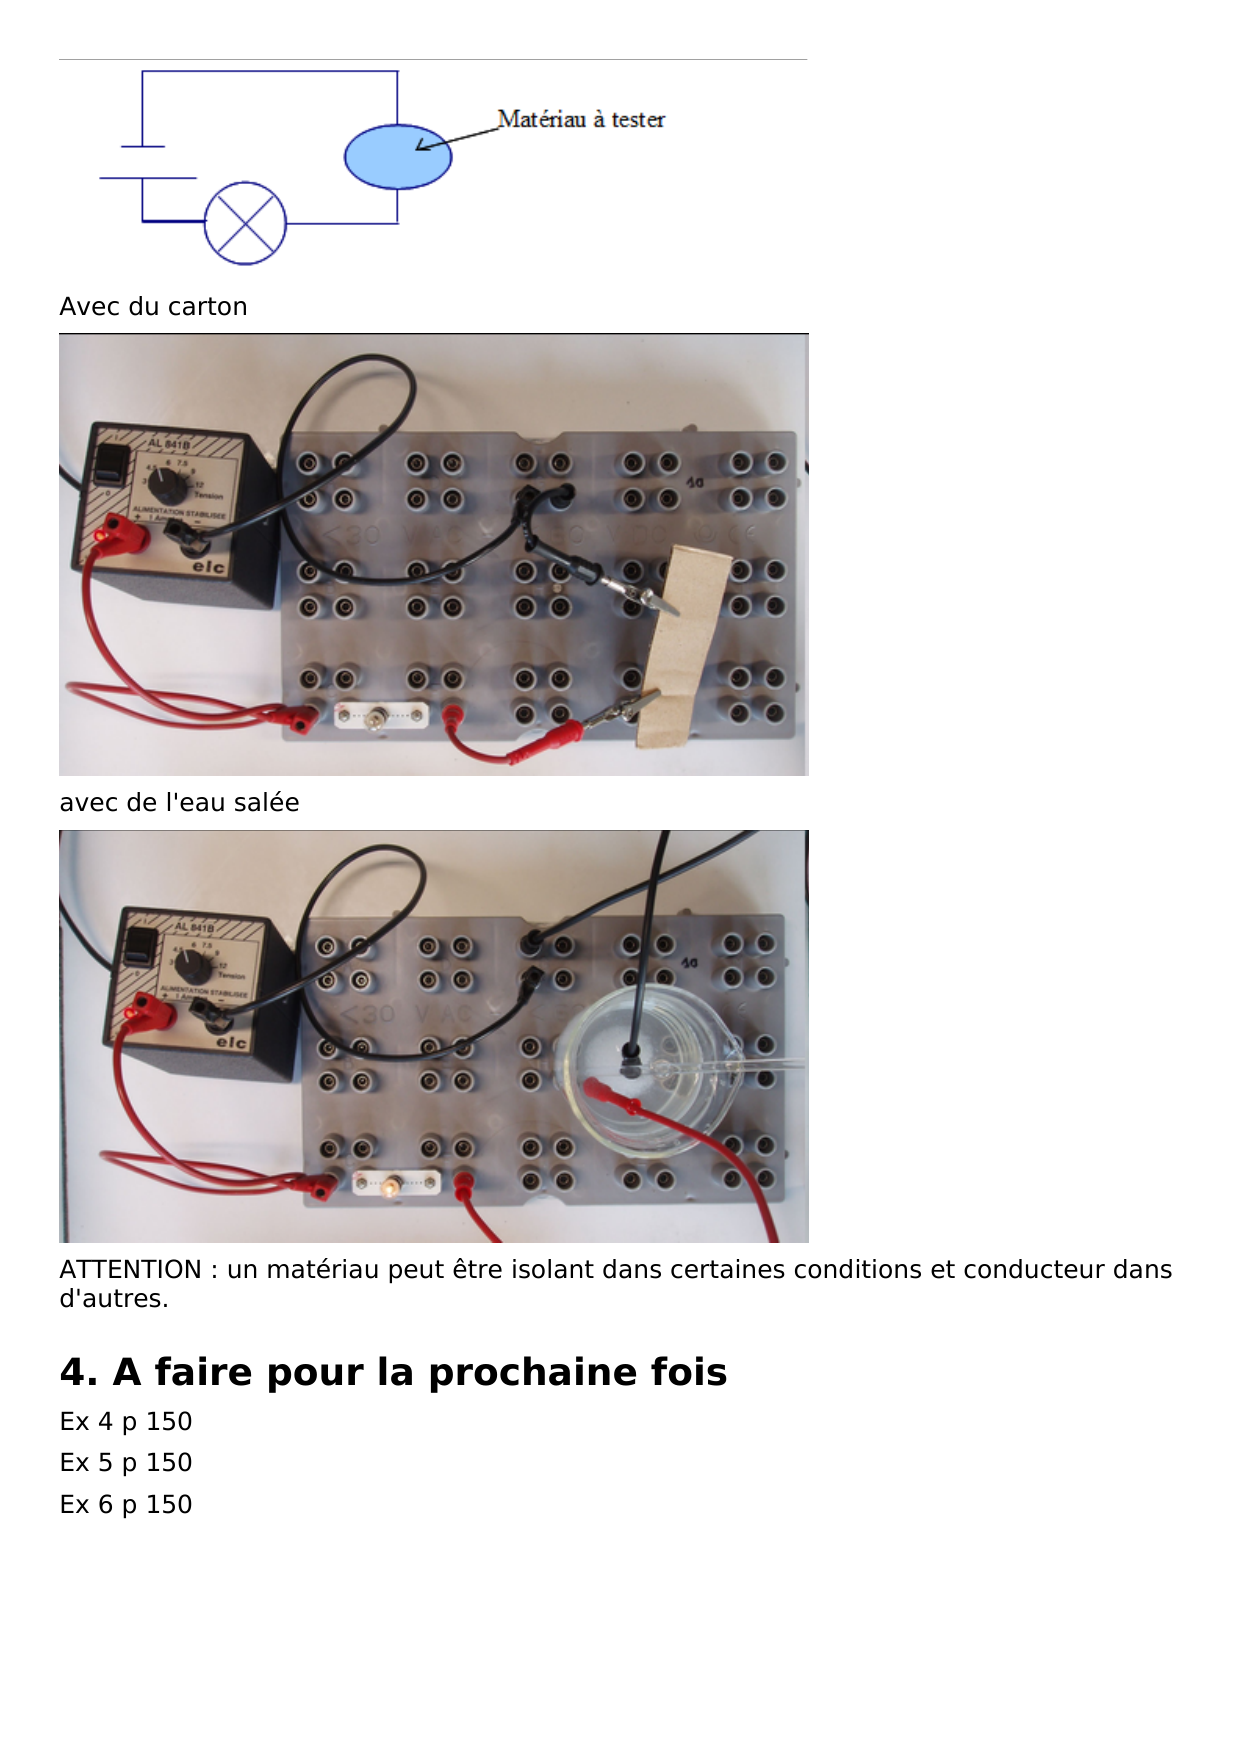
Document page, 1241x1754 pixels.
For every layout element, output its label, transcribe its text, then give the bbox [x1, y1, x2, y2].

picture [59, 830, 809, 1243]
text Ex 6 p 150 [59, 1490, 1181, 1519]
picture [59, 333, 809, 776]
text ATTENTION : un matériau peut être isolant dans certaines conditions et conducteur dans d'autres. [59, 1255, 1181, 1313]
subtitle 4. A faire pour la prochaine fois [59, 1351, 1181, 1394]
picture [59, 59, 808, 280]
text Ex 4 p 150 [59, 1407, 1181, 1436]
text Ex 5 p 150 [59, 1448, 1181, 1478]
text avec de l'eau salée [59, 788, 1181, 817]
text Avec du carton [59, 292, 1181, 321]
